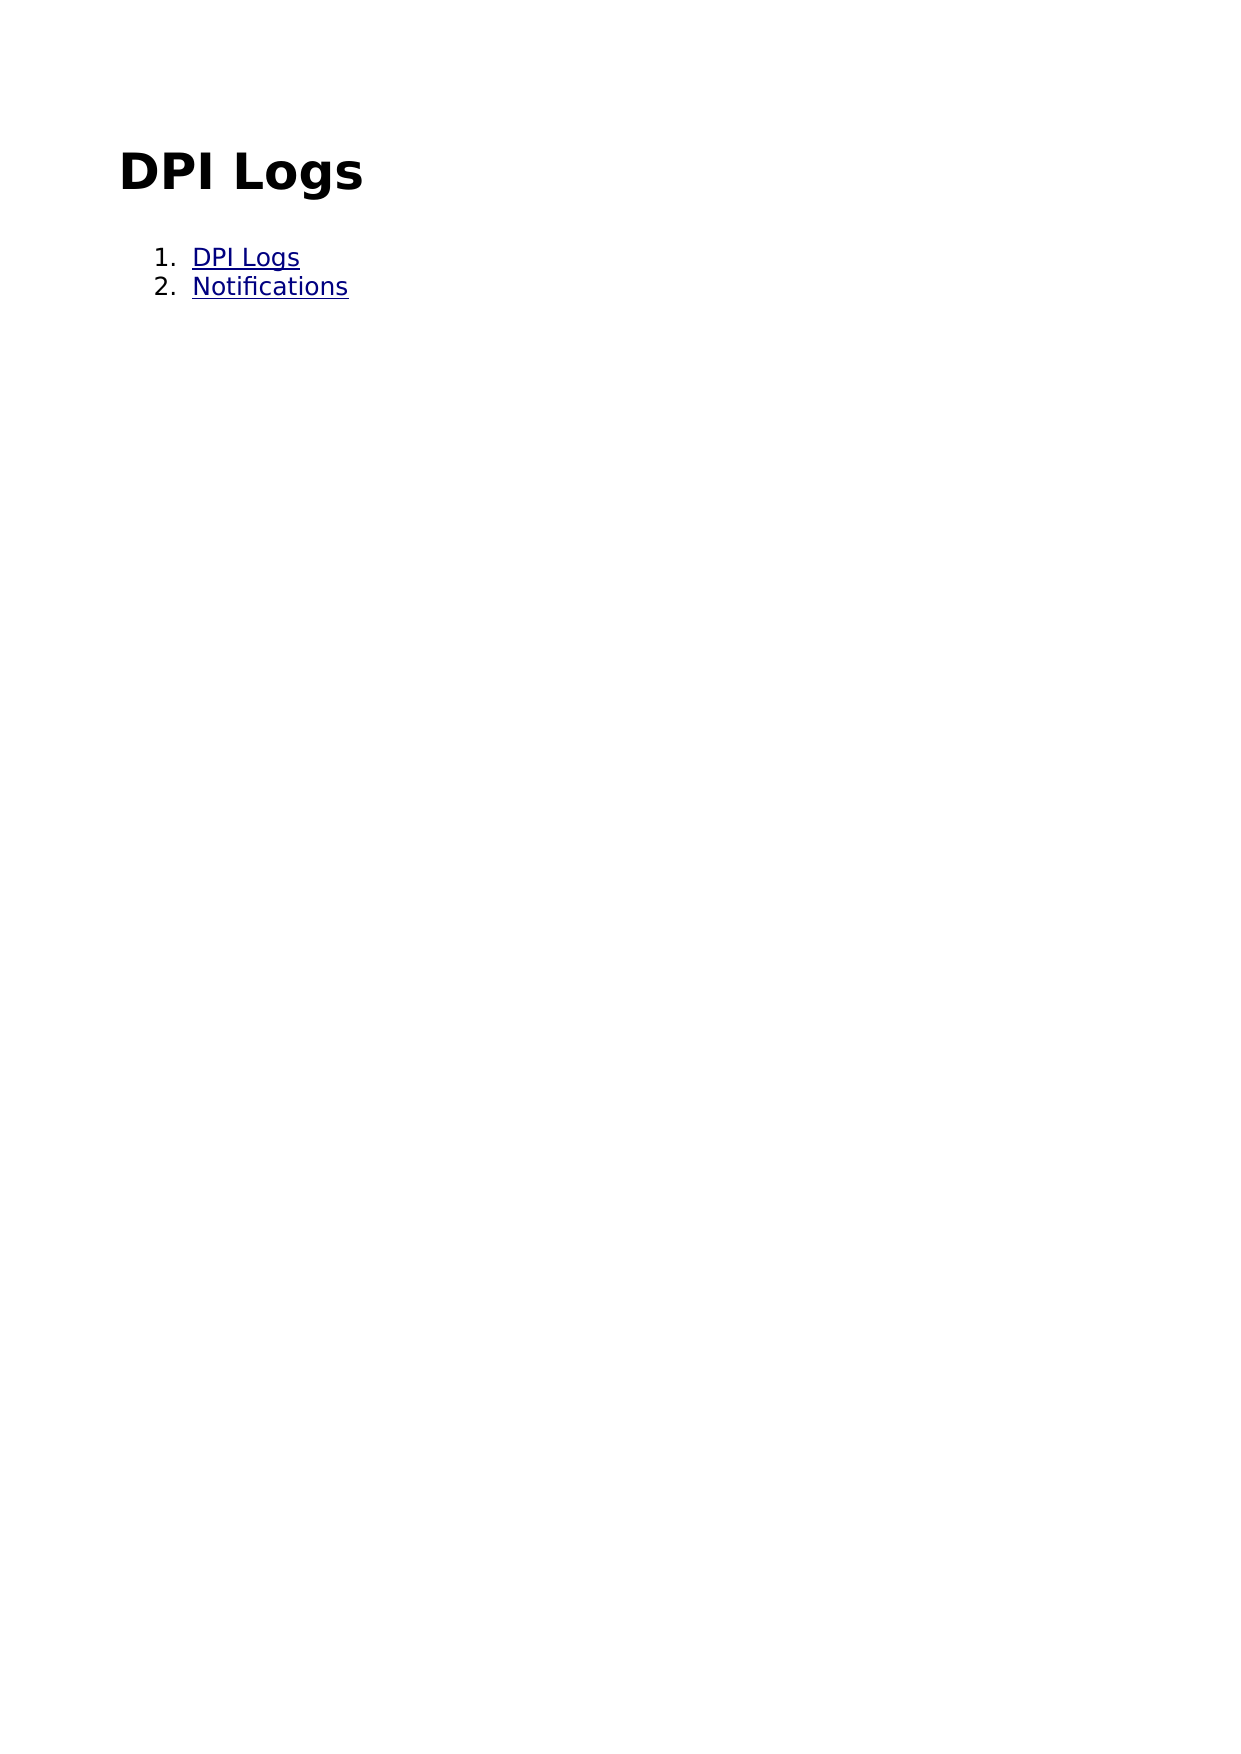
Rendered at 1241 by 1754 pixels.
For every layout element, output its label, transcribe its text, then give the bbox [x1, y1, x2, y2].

list Notifications [177, 272, 1122, 302]
subtitle DPI Logs [118, 143, 1122, 201]
list DPI Logs [177, 243, 1122, 272]
